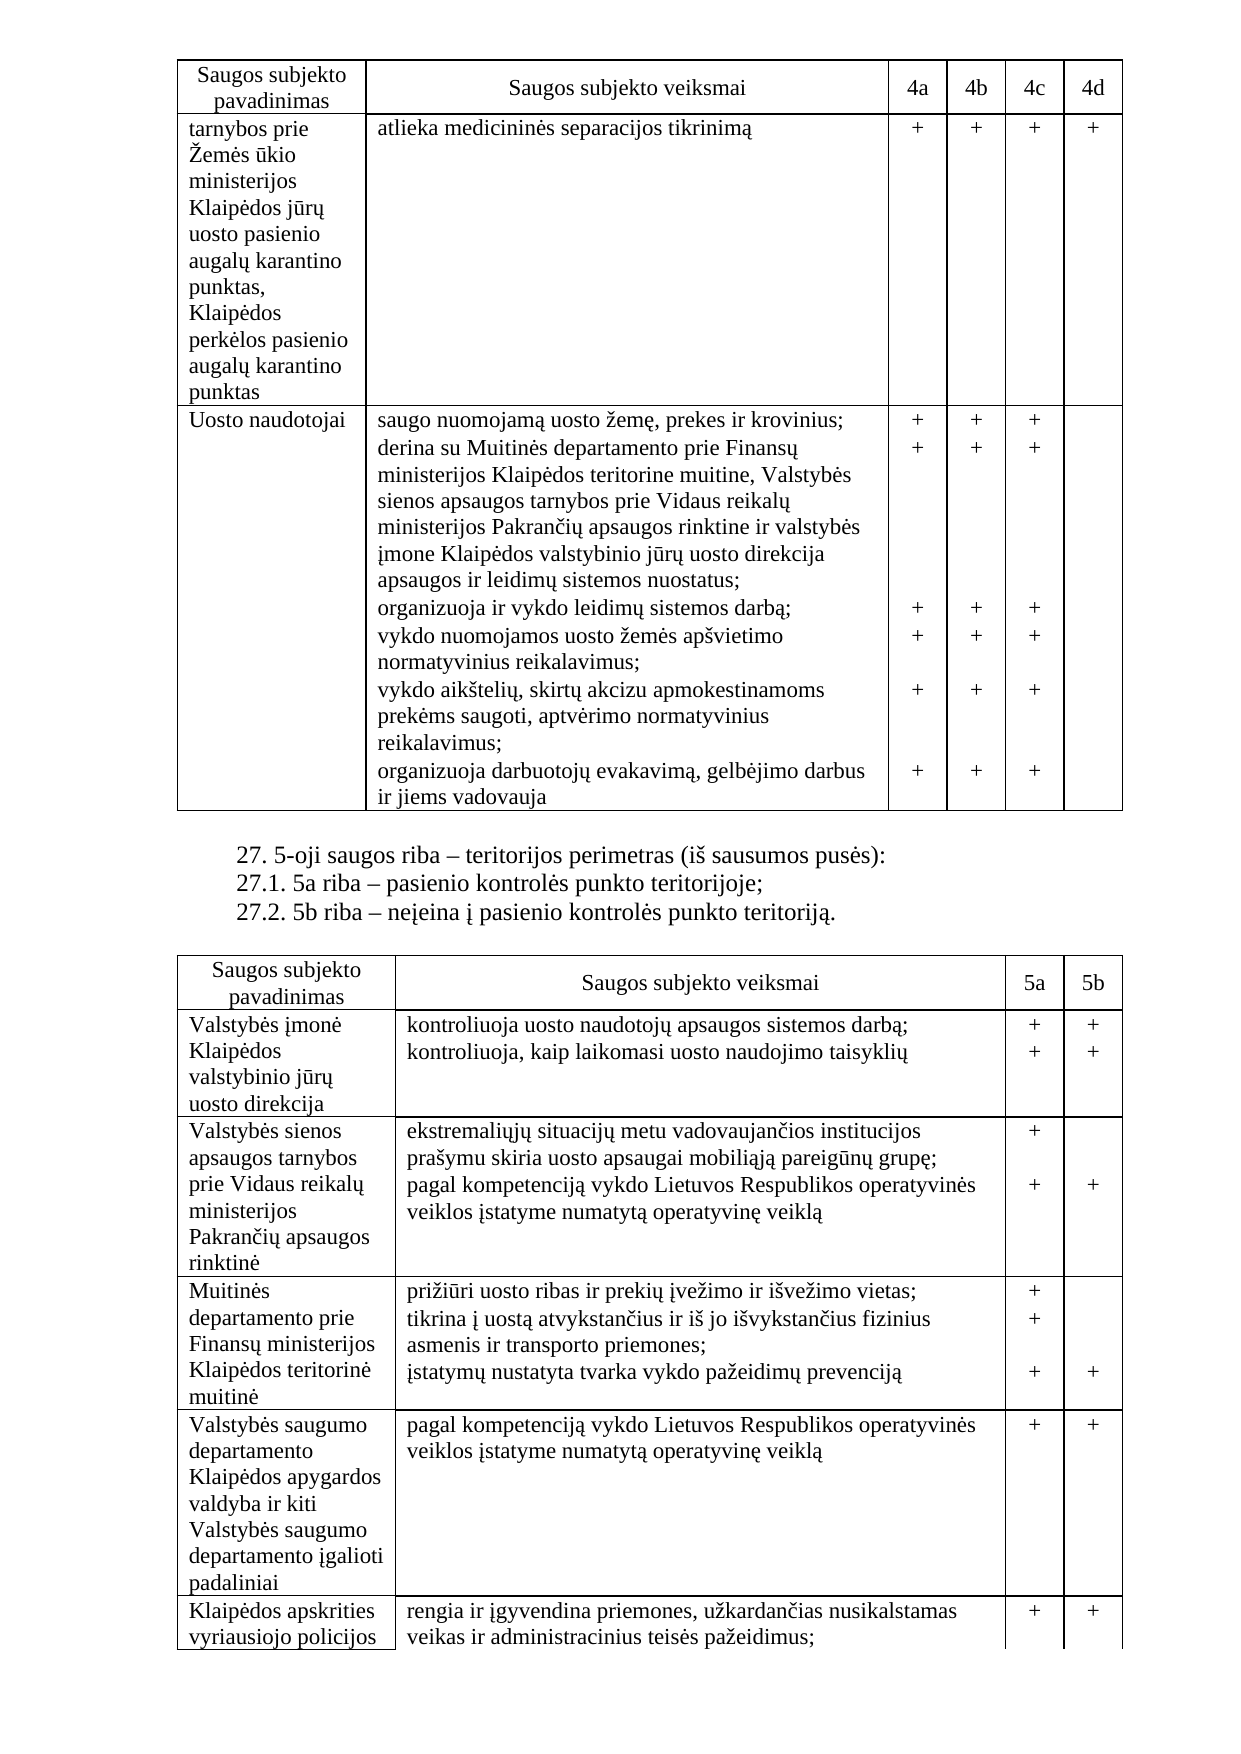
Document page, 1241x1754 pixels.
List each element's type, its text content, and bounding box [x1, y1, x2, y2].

table_cell + [948, 755, 1005, 809]
table_cell Klaipėdos apskrities vyriausiojo policijos [178, 1596, 395, 1649]
table_cell + [1006, 1011, 1063, 1037]
table_header Saugos subjekto veiksmai [396, 956, 1005, 1009]
table_cell + [1006, 115, 1063, 405]
table_cell + [1006, 1277, 1063, 1304]
table_cell + [889, 755, 946, 809]
table_cell + [1006, 1170, 1063, 1276]
table_cell [1065, 433, 1122, 592]
table_cell + [1065, 1037, 1122, 1116]
table_cell + [1006, 406, 1063, 433]
table_cell + [1065, 1170, 1122, 1276]
table_header 5b [1065, 956, 1122, 1009]
table_cell įstatymų nustatyta tvarka vykdo pažeidimų prevenciją [396, 1358, 1005, 1409]
table_cell Uosto naudotojai [178, 406, 365, 809]
table_header 4d [1065, 61, 1122, 113]
table_cell vykdo aikštelių, skirtų akcizu apmokestinamoms prekėms saugoti, aptvėrimo normatyvinius reikalavimus; [367, 675, 888, 755]
table_cell [1065, 620, 1122, 674]
table_cell + [1006, 1037, 1063, 1116]
table_cell prižiūri uosto ribas ir prekių įvežimo ir išvežimo vietas; [396, 1277, 1005, 1304]
table_cell rengia ir įgyvendina priemones, užkardančias nusikalstamas veikas ir administracinius teisės pažeidimus; [396, 1597, 1005, 1649]
table_cell + [1006, 1358, 1063, 1409]
table_cell ekstremaliųjų situacijų metu vadovaujančios institucijos prašymu skiria uosto apsaugai mobiliąją pareigūnų grupę; [396, 1118, 1005, 1170]
table_cell + [948, 620, 1005, 674]
text 27.2. 5b riba – neįeina į pasienio kontrolės punkto teritoriją. [177, 897, 1122, 926]
table_cell + [948, 433, 1005, 592]
table_cell + [948, 675, 1005, 755]
table_cell + [889, 593, 946, 620]
table_cell saugo nuomojamą uosto žemę, prekes ir krovinius; [367, 406, 888, 433]
table_header 4c [1006, 61, 1063, 113]
table_cell organizuoja ir vykdo leidimų sistemos darbą; [367, 593, 888, 620]
table_header Saugos subjekto veiksmai [367, 61, 888, 113]
table_cell [1065, 1277, 1122, 1304]
table_cell Valstybės saugumo departamento Klaipėdos apygardos valdyba ir kiti Valstybės saugumo departamento įgalioti padaliniai [178, 1410, 395, 1595]
table_header Saugos subjekto pavadinimas [178, 956, 395, 1009]
table_cell vykdo nuomojamos uosto žemės apšvietimo normatyvinius reikalavimus; [367, 620, 888, 674]
table_cell + [1006, 620, 1063, 674]
table_cell [1065, 675, 1122, 755]
table_header Saugos subjekto pavadinimas [178, 61, 365, 113]
table_cell + [1006, 1118, 1063, 1170]
table_cell + [1065, 1411, 1122, 1595]
table_cell + [889, 406, 946, 433]
table_cell + [948, 406, 1005, 433]
table_cell + [889, 115, 946, 405]
table_cell + [889, 620, 946, 674]
table_cell [1065, 406, 1122, 433]
table_cell + [1006, 593, 1063, 620]
table_cell derina su Muitinės departamento prie Finansų ministerijos Klaipėdos teritorine muitine, Valstybės sienos apsaugos tarnybos prie Vidaus reikalų ministerijos Pakrančių apsaugos rinktine ir valstybės įmone Klaipėdos valstybinio jūrų uosto direkcija apsaugos ir leidimų sistemos nuostatus; [367, 433, 888, 592]
table_cell + [889, 675, 946, 755]
table_cell [1065, 1304, 1122, 1357]
table_cell tikrina į uostą atvykstančius ir iš jo išvykstančius fizinius asmenis ir transporto priemones; [396, 1304, 1005, 1357]
table_cell tarnybos prie Žemės ūkio ministerijos Klaipėdos jūrų uosto pasienio augalų karantino punktas, Klaipėdos perkėlos pasienio augalų karantino punktas [178, 114, 365, 405]
table_cell kontroliuoja uosto naudotojų apsaugos sistemos darbą; [396, 1011, 1005, 1037]
table_cell [1065, 1118, 1122, 1170]
table_cell + [1006, 1597, 1063, 1649]
table_cell pagal kompetenciją vykdo Lietuvos Respublikos operatyvinės veiklos įstatyme numatytą operatyvinę veiklą [396, 1411, 1005, 1595]
table_cell Valstybės sienos apsaugos tarnybos prie Vidaus reikalų ministerijos Pakrančių apsaugos rinktinė [178, 1117, 395, 1276]
table_cell + [1006, 675, 1063, 755]
table_cell Valstybės įmonė Klaipėdos valstybinio jūrų uosto direkcija [178, 1010, 395, 1116]
text 27.1. 5a riba – pasienio kontrolės punkto teritorijoje; [177, 868, 1122, 897]
table_cell + [1065, 1597, 1122, 1649]
table_cell + [1006, 433, 1063, 592]
text 27. 5-oji saugos riba – teritorijos perimetras (iš sausumos pusės): [177, 840, 1122, 868]
table_cell pagal kompetenciją vykdo Lietuvos Respublikos operatyvinės veiklos įstatyme numatytą operatyvinę veiklą [396, 1170, 1005, 1276]
table_header 5a [1006, 956, 1063, 1009]
table_cell organizuoja darbuotojų evakavimą, gelbėjimo darbus ir jiems vadovauja [367, 755, 888, 809]
table_header 4a [889, 61, 946, 113]
table_cell + [1006, 1411, 1063, 1595]
table_cell + [948, 593, 1005, 620]
table_cell + [1006, 755, 1063, 809]
table_cell + [1065, 115, 1122, 405]
table_header 4b [948, 61, 1005, 113]
table_cell atlieka medicininės separacijos tikrinimą [367, 115, 888, 405]
table_cell + [1065, 1358, 1122, 1409]
table_cell kontroliuoja, kaip laikomasi uosto naudojimo taisyklių [396, 1037, 1005, 1116]
table_cell [1065, 755, 1122, 809]
table_cell + [1006, 1304, 1063, 1357]
table_cell + [948, 115, 1005, 405]
table_cell + [1065, 1011, 1122, 1037]
table_cell Muitinės departamento prie Finansų ministerijos Klaipėdos teritorinė muitinė [178, 1277, 395, 1409]
table_cell + [889, 433, 946, 592]
table_cell [1065, 593, 1122, 620]
